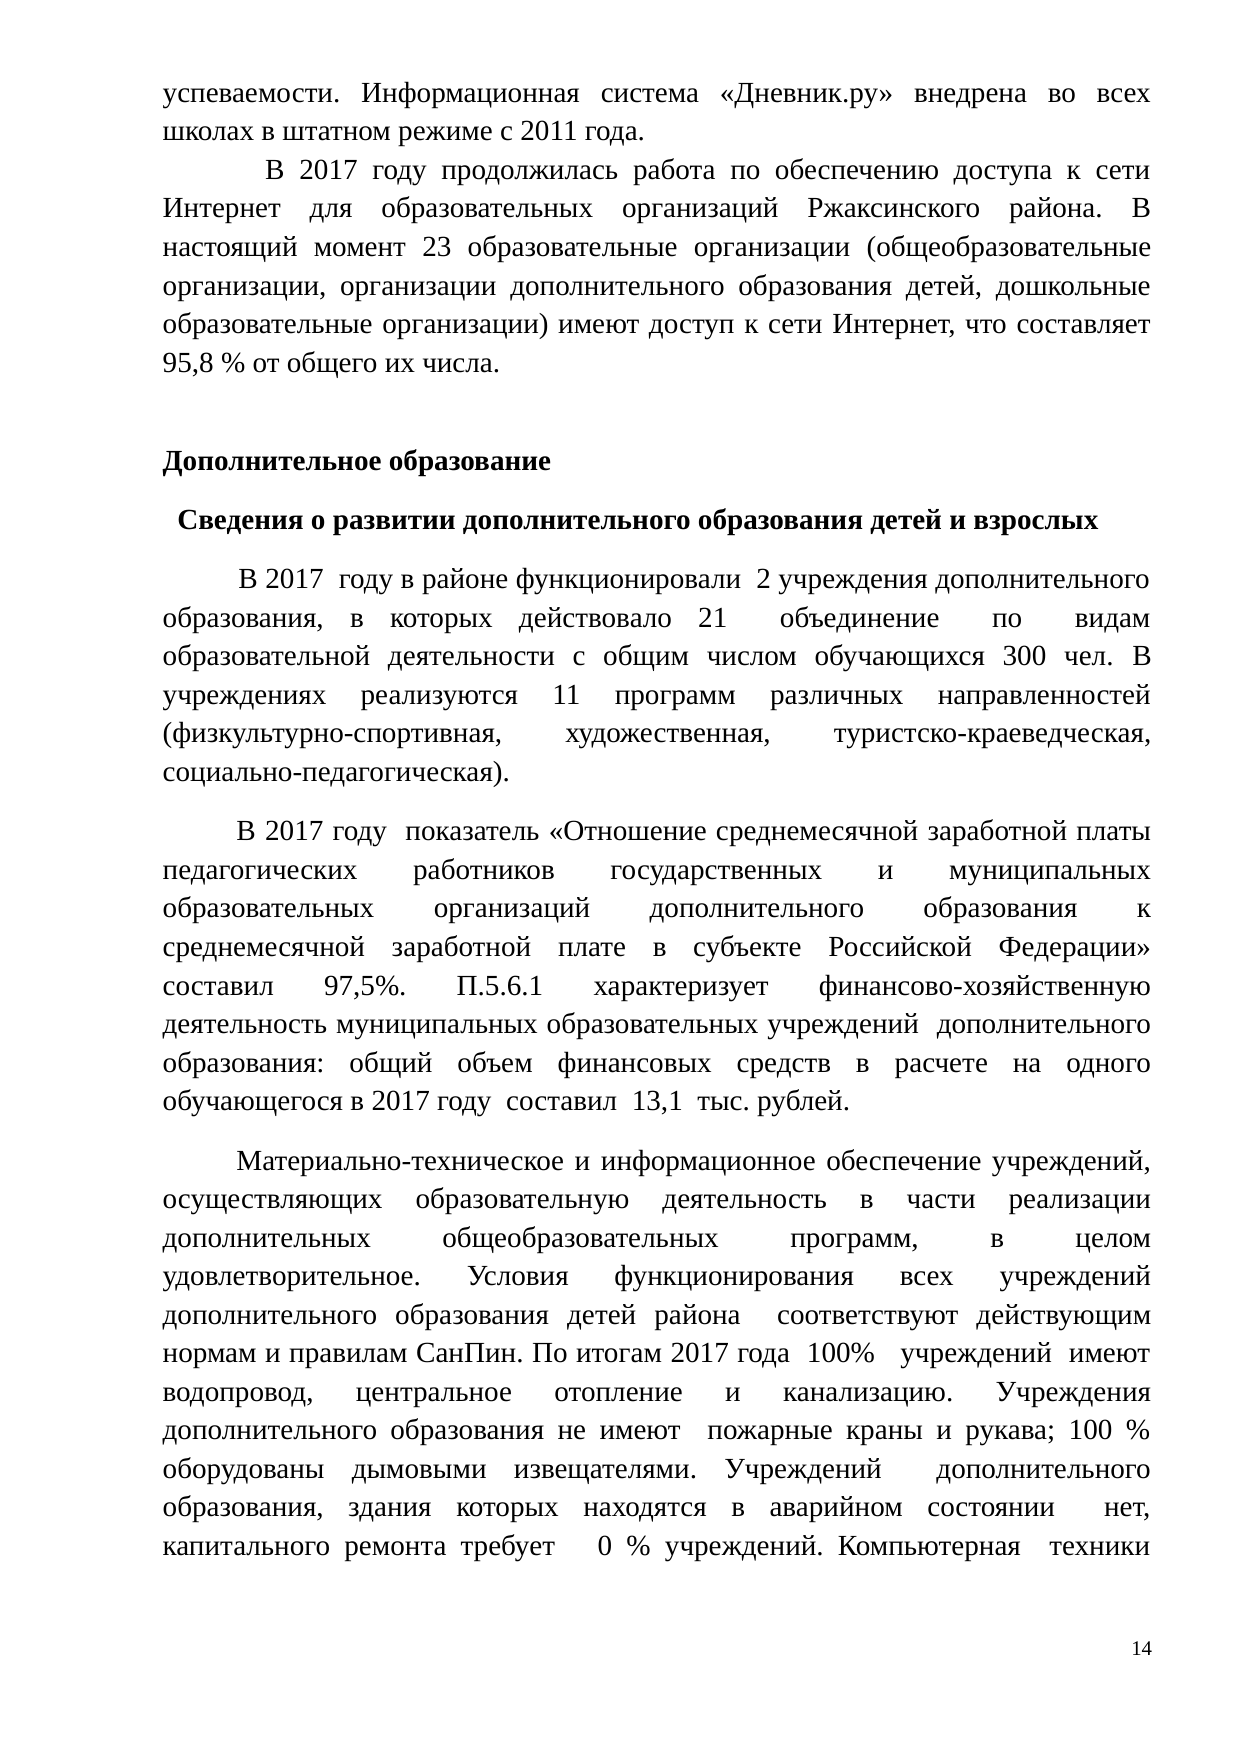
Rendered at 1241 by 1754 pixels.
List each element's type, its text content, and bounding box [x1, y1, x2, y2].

text В 2017 году в районе функционировали 2 учреждения дополнительного образования, в которых действовало 21 объединение по видам образовательной деятельности с общим числом обучающихся 300 чел. В учреждениях реализуются 11 программ различных направленностей (физкультурно-спортивная, художественная, туристско-краеведческая, социально-педагогическая). [162, 561, 1152, 788]
text успеваемости. Информационная система «Дневник.ру» внедрена во всех школах в штатном режиме с 2011 года. [162, 75, 1152, 147]
text В 2017 году показатель «Отношение среднемесячной заработной платы педагогических работников государственных и муниципальных образовательных организаций дополнительного образования к среднемесячной заработной плате в субъекте Российской Федерации» составил 97,5%. П.5.6.1 характеризует финансово-хозяйственную деятельность муниципальных образовательных учреждений дополнительного образования: общий объем финансовых средств в расчете на одного обучающегося в 2017 году составил 13,1 тыс. рублей. [162, 813, 1152, 1117]
text Материально-техническое и информационное обеспечение учреждений, осуществляющих образовательную деятельность в части реализации дополнительных общеобразовательных программ, в целом удовлетворительное. Условия функционирования всех учреждений дополнительного образования детей района соответствуют действующим нормам и правилам СанПин. По итогам 2017 года 100% учреждений имеют водопровод, центральное отопление и канализацию. Учреждения дополнительного образования не имеют пожарные краны и рукава; 100 % оборудованы дымовыми извещателями. Учреждений дополнительного образования, здания которых находятся в аварийном состоянии нет, капитального ремонта требует 0 % учреждений. Компьютерная техники [162, 1143, 1152, 1562]
text Сведения о развитии дополнительного образования детей и взрослых [162, 502, 1152, 536]
text Дополнительное образование [162, 443, 1152, 476]
text В 2017 году продолжилась работа по обеспечению доступа к сети Интернет для образовательных организаций Ржаксинского района. В настоящий момент 23 образовательные организации (общеобразовательные организации, организации дополнительного образования детей, дошкольные образовательные организации) имеют доступ к сети Интернет, что составляет 95,8 % от общего их числа. [162, 152, 1152, 378]
